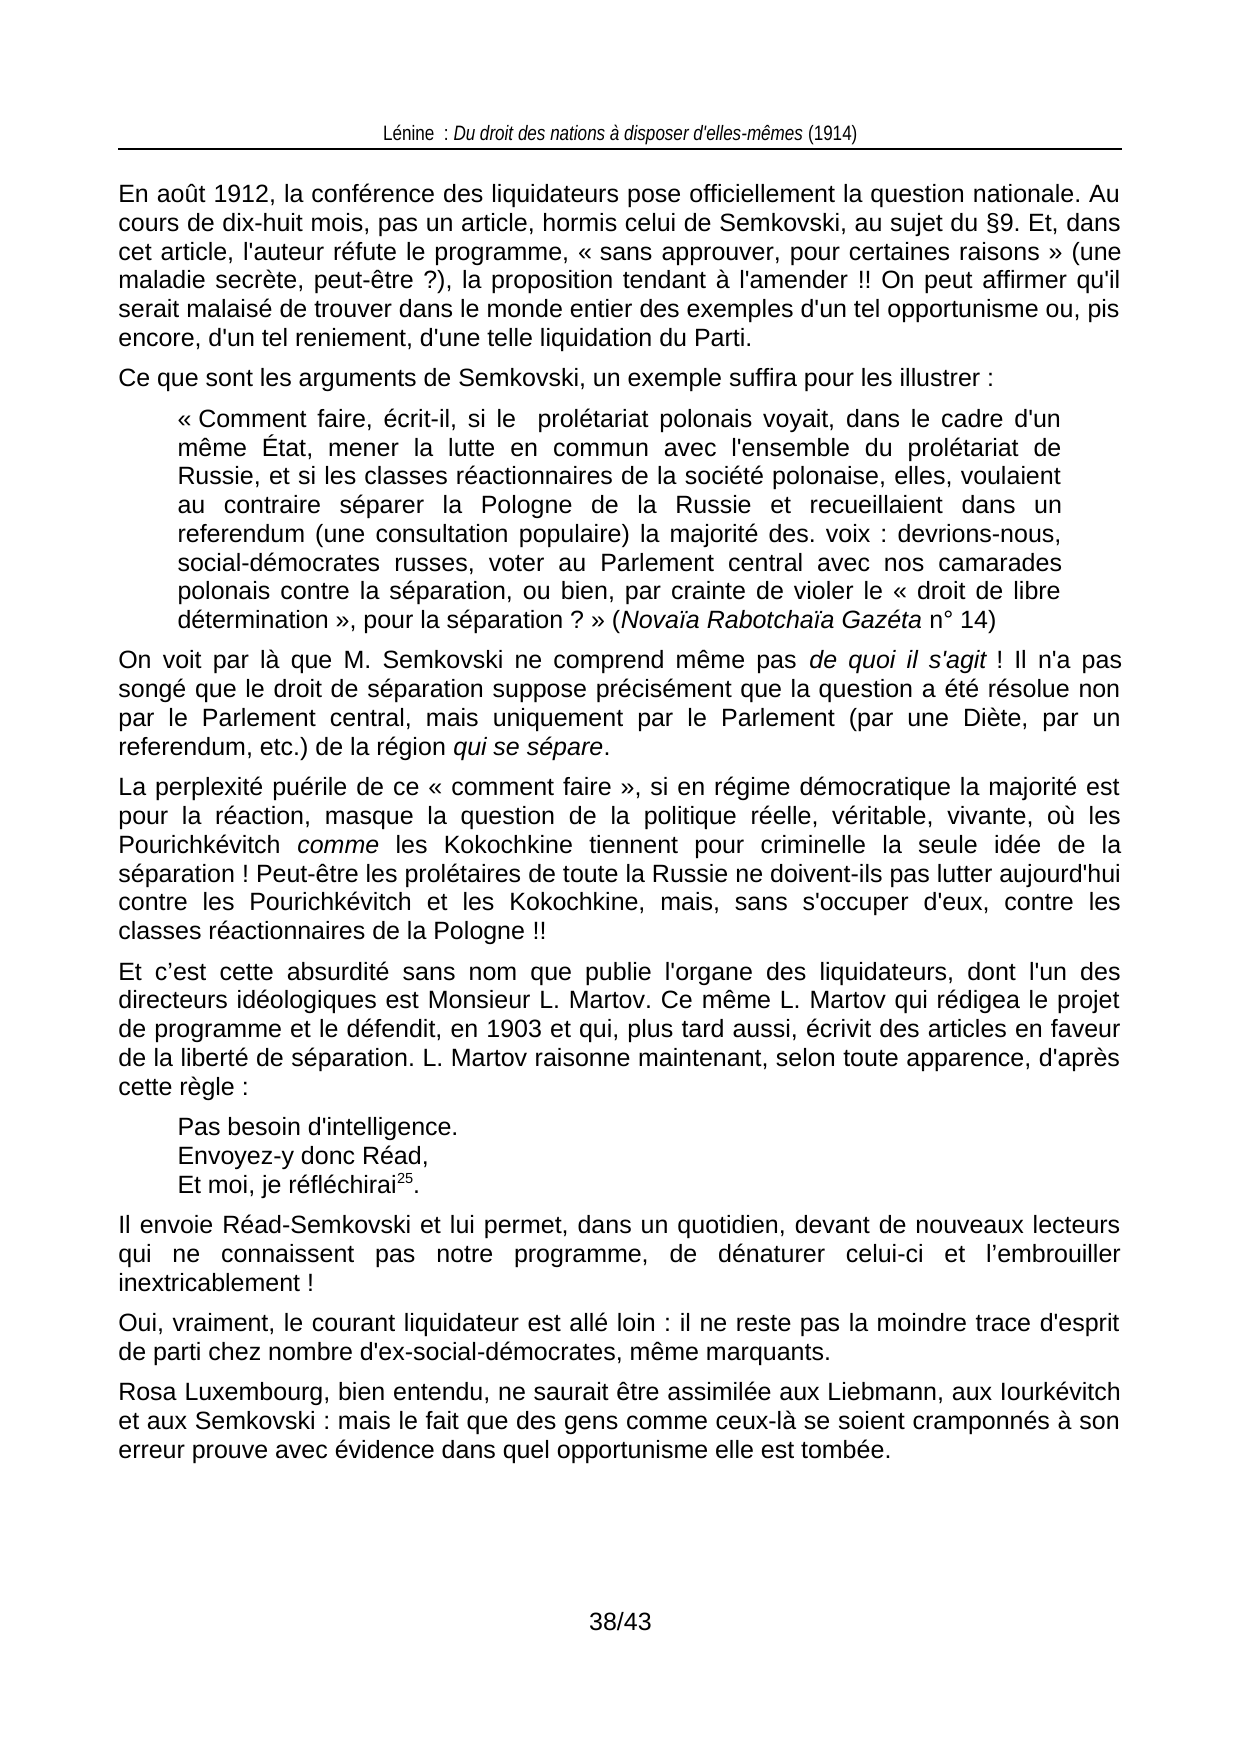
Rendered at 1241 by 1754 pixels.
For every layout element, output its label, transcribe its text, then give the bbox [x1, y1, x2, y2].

text Et moi, je réfléchirai. [177, 1169, 1063, 1198]
text La perplexité puérile de ce « comment faire », si en régime démocratique la majorité est pour la réaction, masque la question de la politique réelle, véritable, vivante, où les Pourichkévitch comme les Kokochkine tiennent pour criminelle la seule idée de la séparation ! Peut-être les prolétaires de toute la Russie ne doivent-ils pas lutter aujourd'hui contre les Pourichkévitch et les Kokochkine, mais, sans s'occuper d'eux, contre les classes réactionnaires de la Pologne !! [118, 772, 1122, 945]
text Ce que sont les arguments de Semkovski, un exemple suffira pour les illustrer : [118, 363, 1122, 392]
text Rosa Luxembourg, bien entendu, ne saurait être assimilée aux Liebmann, aux Iourkévitch et aux Semkovski : mais le fait que des gens comme ceux-là se soient cramponnés à son erreur prouve avec évidence dans quel opportunisme elle est tombée. [118, 1377, 1122, 1464]
text Et c’est cette absurdité sans nom que publie l'organe des liquidateurs, dont l'un des directeurs idéologiques est Monsieur L. Martov. Ce même L. Martov qui rédigea le projet de programme et le défendit, en 1903 et qui, plus tard aussi, écrivit des articles en faveur de la liberté de séparation. L. Martov raisonne maintenant, selon toute apparence, d'après cette règle : [118, 957, 1122, 1100]
text On voit par là que M. Semkovski ne comprend même pas de quoi il s'agit ! Il n'a pas songé que le droit de séparation suppose précisément que la question a été résolue non par le Parlement central, mais uniquement par le Parlement (par une Diète, par un referendum, etc.) de la région qui se sépare. [118, 646, 1122, 761]
text Oui, vraiment, le courant liquidateur est allé loin : il ne reste pas la moindre trace d'esprit de parti chez nombre d'ex-social-démocrates, même marquants. [118, 1308, 1122, 1366]
text En août 1912, la conférence des liquidateurs pose officiellement la question nationale. Au cours de dix-huit mois, pas un article, hormis celui de Semkovski, au sujet du §9. Et, dans cet article, l'auteur réfute le programme, « sans approuver, pour certaines raisons » (une maladie secrète, peut-être ?), la proposition tendant à l'amender !! On peut affirmer qu'il serait malaisé de trouver dans le monde entier des exemples d'un tel opportunisme ou, pis encore, d'un tel reniement, d'une telle liquidation du Parti. [118, 179, 1122, 351]
text « Comment faire, écrit-il, si le prolétariat polonais voyait, dans le cadre d'un même État, mener la lutte en commun avec l'ensemble du prolétariat de Russie, et si les classes réactionnaires de la société polonaise, elles, voulaient au contraire séparer la Pologne de la Russie et recueillaient dans un referendum (une consultation populaire) la majorité des. voix : devrions-nous, social-démocrates russes, voter au Parlement central avec nos camarades polonais contre la séparation, ou bien, par crainte de violer le « droit de libre détermination », pour la séparation ? » (Novaïa Rabotchaïa Gazéta n° 14) [177, 404, 1063, 634]
text Pas besoin d'intelligence. [177, 1112, 1063, 1141]
text Il envoie Réad-Semkovski et lui permet, dans un quotidien, devant de nouveaux lecteurs qui ne connaissent pas notre programme, de dénaturer celui-ci et l’embrouiller inextricablement ! [118, 1210, 1122, 1296]
text Envoyez-y donc Réad, [177, 1141, 1063, 1169]
